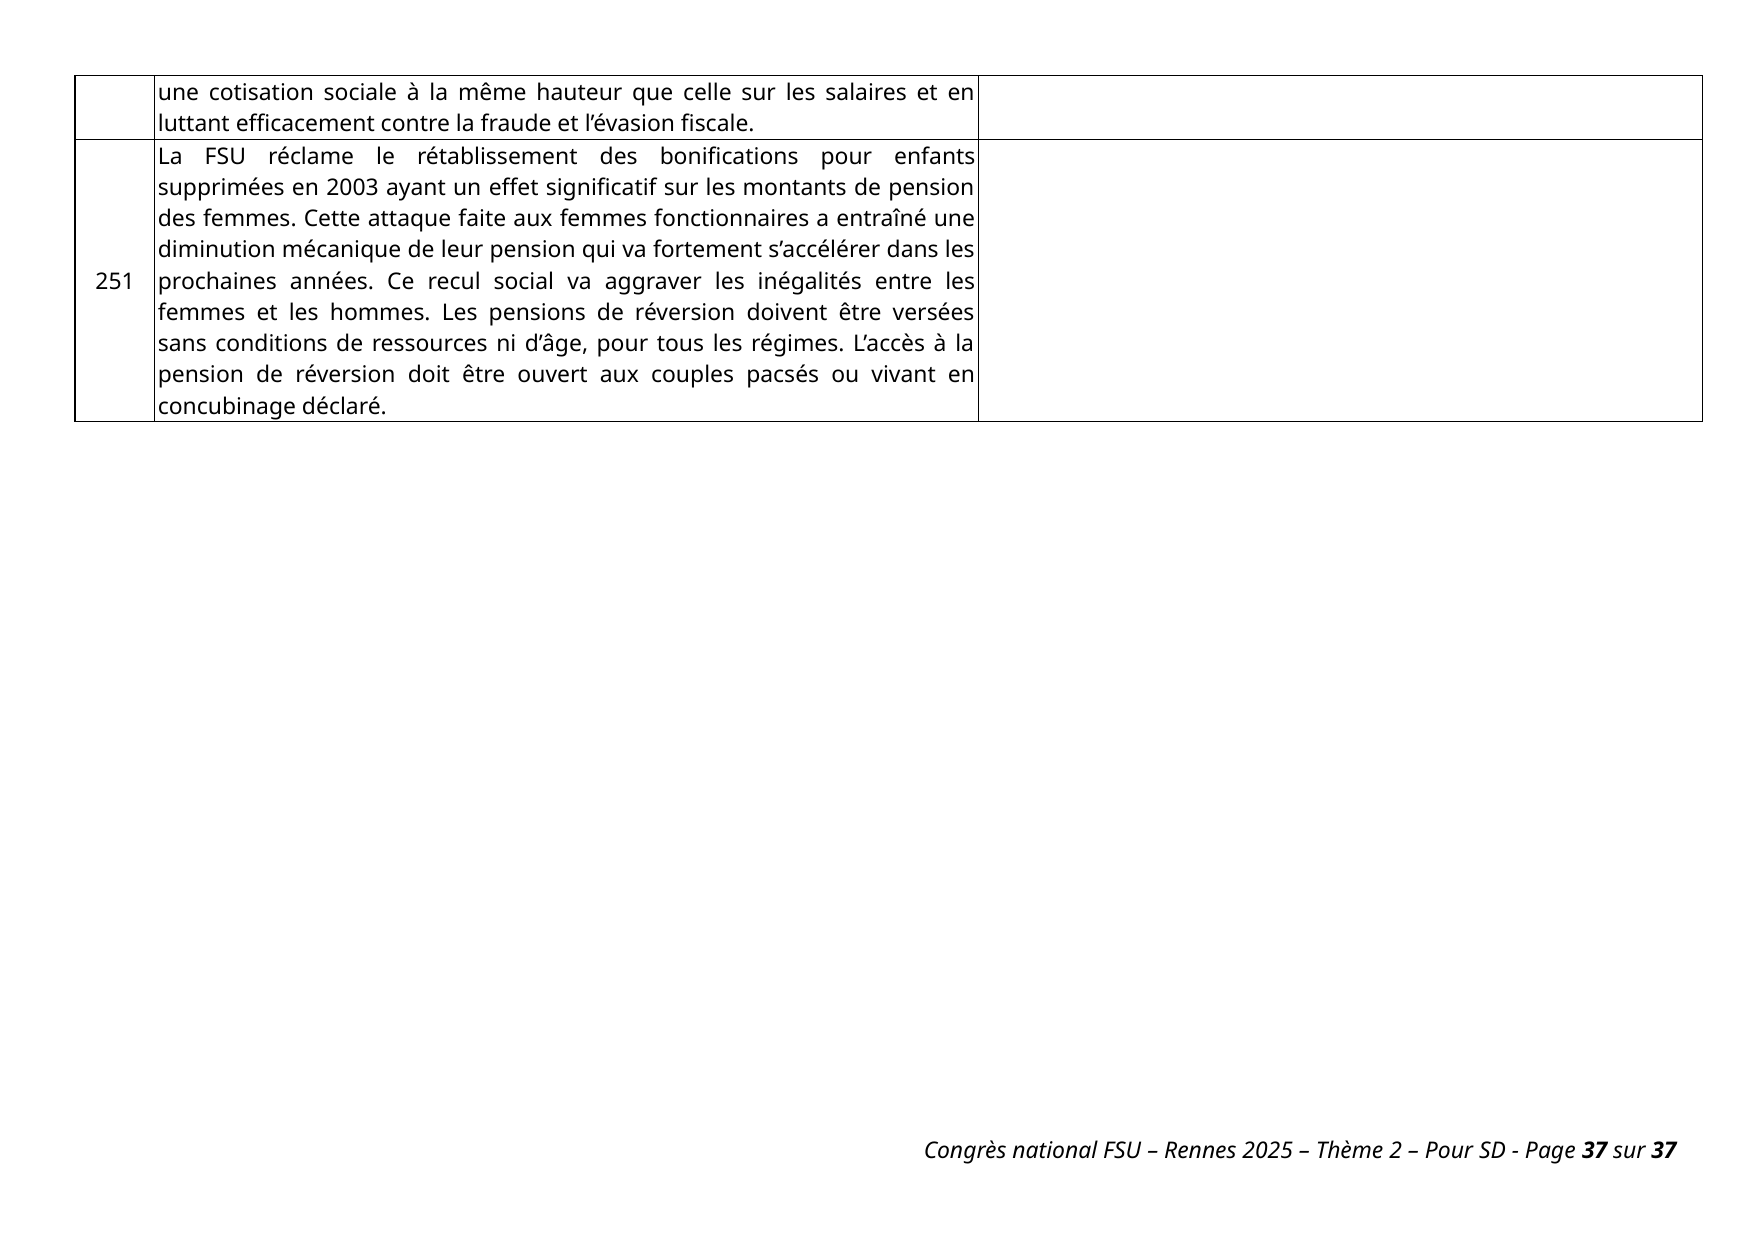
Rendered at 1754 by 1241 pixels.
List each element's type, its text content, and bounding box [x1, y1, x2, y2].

table_cell [76, 76, 154, 138]
table_cell La FSU réclame le rétablissement des bonifications pour enfants supprimées en 2003 ayant un effet significatif sur les montants de pension des femmes. Cette attaque faite aux femmes fonctionnaires a entraîné une diminution mécanique de leur pension qui va fortement s’accélérer dans les prochaines années. Ce recul social va aggraver les inégalités entre les femmes et les hommes. Les pensions de réversion doivent être versées sans conditions de ressources ni d’âge, pour tous les régimes. L’accès à la pension de réversion doit être ouvert aux couples pacsés ou vivant en concubinage déclaré. [155, 140, 978, 421]
table_cell [979, 140, 1702, 421]
table_cell [979, 76, 1702, 138]
table_cell 251 [76, 140, 154, 421]
table_cell une cotisation sociale à la même hauteur que celle sur les salaires et en luttant efficacement contre la fraude et l’évasion fiscale. [155, 76, 978, 138]
